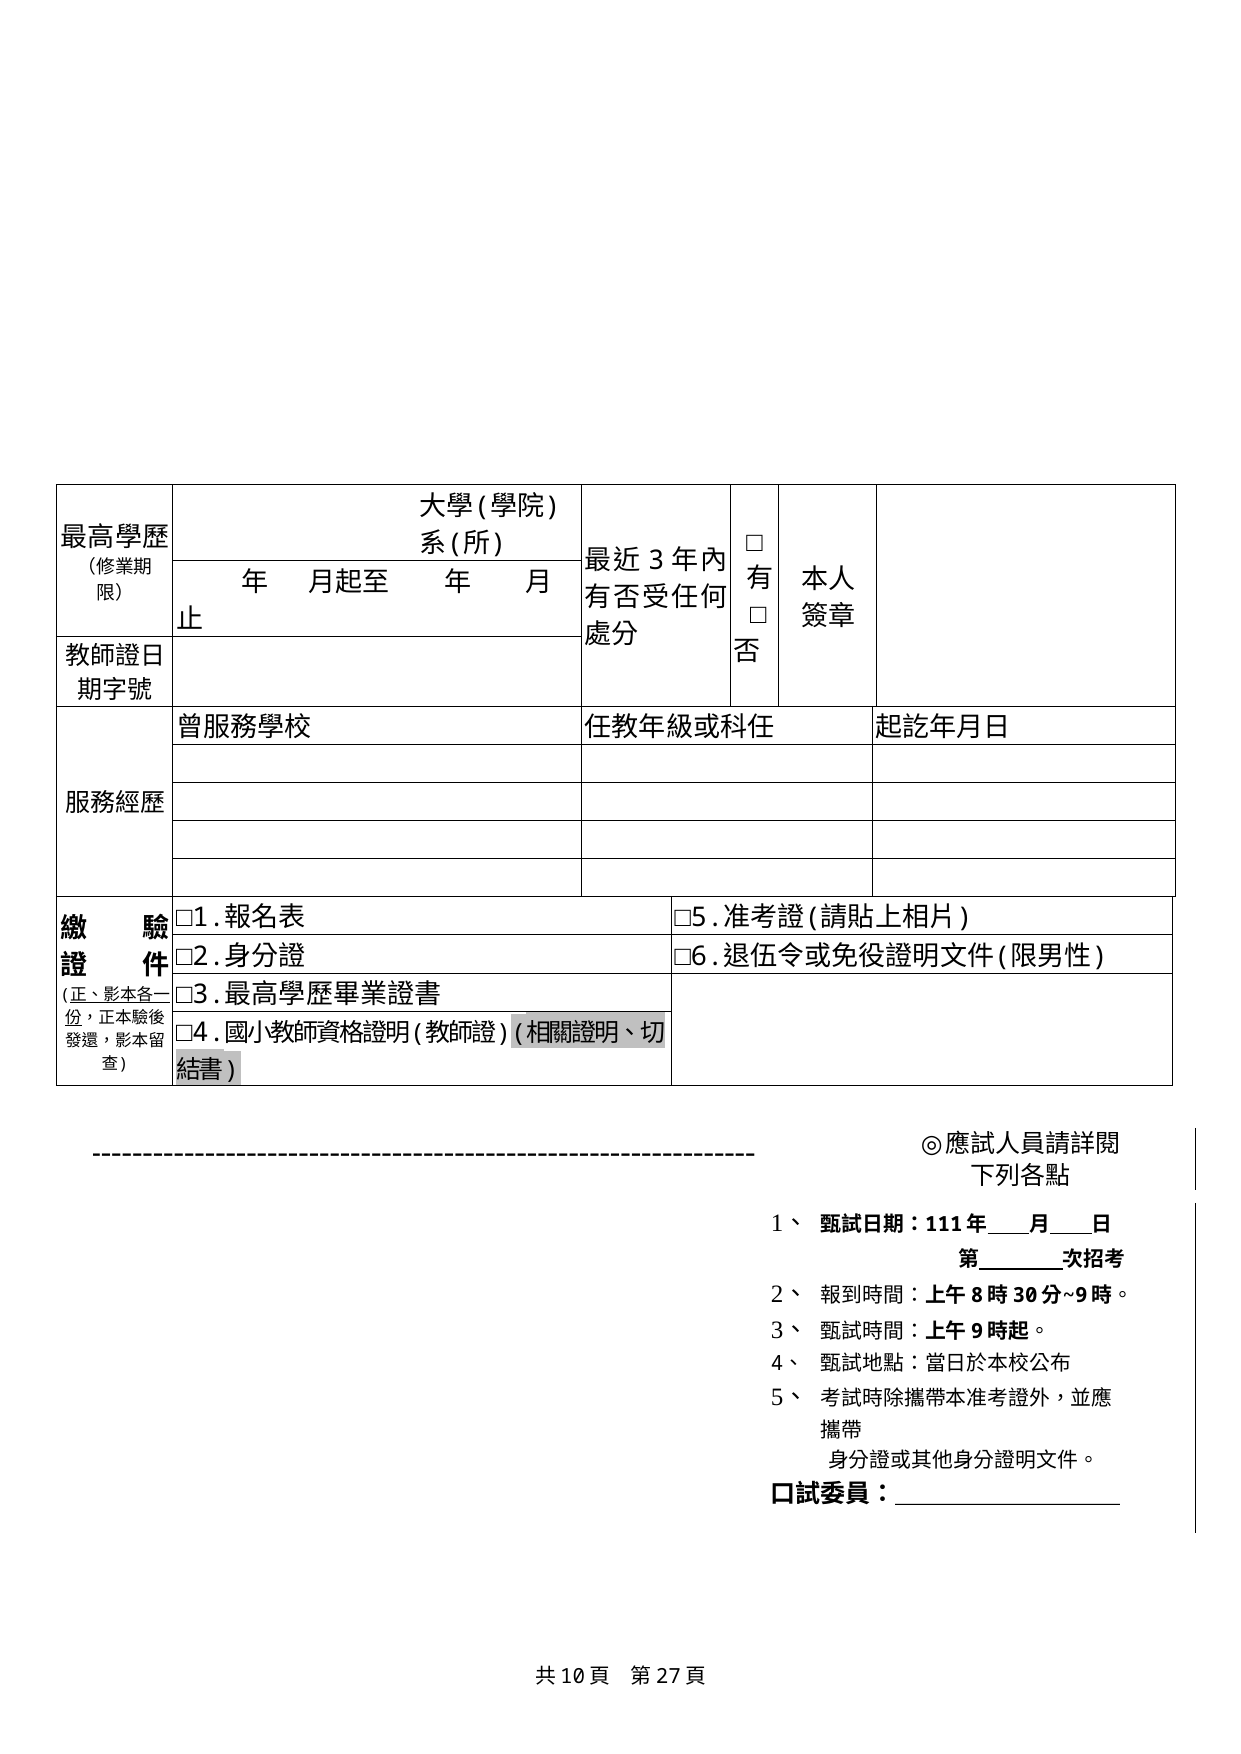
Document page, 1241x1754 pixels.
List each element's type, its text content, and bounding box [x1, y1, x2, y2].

table_cell [1176, 782, 1184, 820]
list 報到時間：上午8時30分~9時。 [771, 1274, 1195, 1310]
table_cell [873, 783, 1175, 820]
table_cell [582, 783, 872, 820]
table_cell 起訖年月日 [873, 707, 1175, 744]
table_cell 繳 驗 證 件 (正、影本各一份，正本驗後發還，影本留查) [57, 897, 172, 1085]
text 第 次招考 [771, 1238, 1195, 1274]
list 甄試時間：上午9時起。 [771, 1310, 1195, 1346]
table_cell [1176, 560, 1184, 636]
table_cell [1173, 934, 1179, 973]
table_cell [173, 821, 581, 858]
text ------------------------------------------------------------------------------------------------ [43, 1107, 1211, 1540]
table_cell □2.身分證 [173, 935, 671, 973]
table_cell □4.國小教師資格證明(教師證)(相關證明、切結書) [173, 1012, 671, 1085]
table_cell [1173, 1011, 1179, 1085]
table_cell [1176, 858, 1184, 896]
table_cell 曾服務學校 [173, 707, 581, 744]
table_cell [173, 783, 581, 820]
table_cell □6.退伍令或免役證明文件(限男性) [672, 935, 1172, 973]
table_cell □5.准考證(請貼上相片) [672, 897, 1172, 934]
table_cell [1173, 973, 1179, 1011]
table_cell 教師證日期字號 [57, 637, 172, 706]
list 甄試地點：當日於本校公布 [771, 1346, 1195, 1377]
text 口試委員：＿＿＿＿＿＿＿＿＿ [771, 1473, 1195, 1509]
table_cell [1176, 484, 1184, 560]
list 考試時除攜帶本准考證外，並應攜帶 [771, 1377, 1195, 1443]
table_cell [173, 859, 581, 896]
table_cell □3.最高學歷畢業證書 [173, 974, 671, 1011]
table_cell [1173, 896, 1179, 934]
table_cell 服務經歷 [57, 707, 172, 896]
table_cell 本人 簽章 [779, 485, 876, 706]
table_cell [873, 745, 1175, 782]
table_cell □有 □否 [731, 485, 778, 706]
list 應試人員請詳閱下列各點 [921, 1128, 1195, 1190]
table_cell [1176, 706, 1184, 744]
table_cell 大學(學院) 系(所) [173, 485, 581, 560]
table_cell [1176, 820, 1184, 858]
table_cell [173, 637, 581, 706]
list 甄試日期：111年 月 日 [771, 1203, 1195, 1238]
table_cell [1180, 934, 1184, 973]
table_cell [582, 745, 872, 782]
table_cell 年 月起至 年 月止 [173, 561, 581, 636]
table_cell 最近3年內有否受任何處分 [582, 485, 730, 706]
table_cell [1180, 973, 1184, 1011]
table_cell [877, 485, 1175, 706]
table_cell [1176, 744, 1184, 782]
table_cell [1180, 1011, 1184, 1085]
table_cell [1176, 636, 1184, 706]
text 身分證或其他身分證明文件。 [771, 1443, 1195, 1473]
table_cell [873, 859, 1175, 896]
table_cell [672, 974, 1172, 1085]
table_cell [582, 859, 872, 896]
table_cell [173, 745, 581, 782]
table_cell 最高學歷（修業期限） [57, 485, 172, 636]
table_cell [582, 821, 872, 858]
table_cell 任教年級或科任 [582, 707, 872, 744]
table_cell [1180, 896, 1184, 934]
table_cell [873, 821, 1175, 858]
table_cell □1.報名表 [173, 897, 671, 934]
